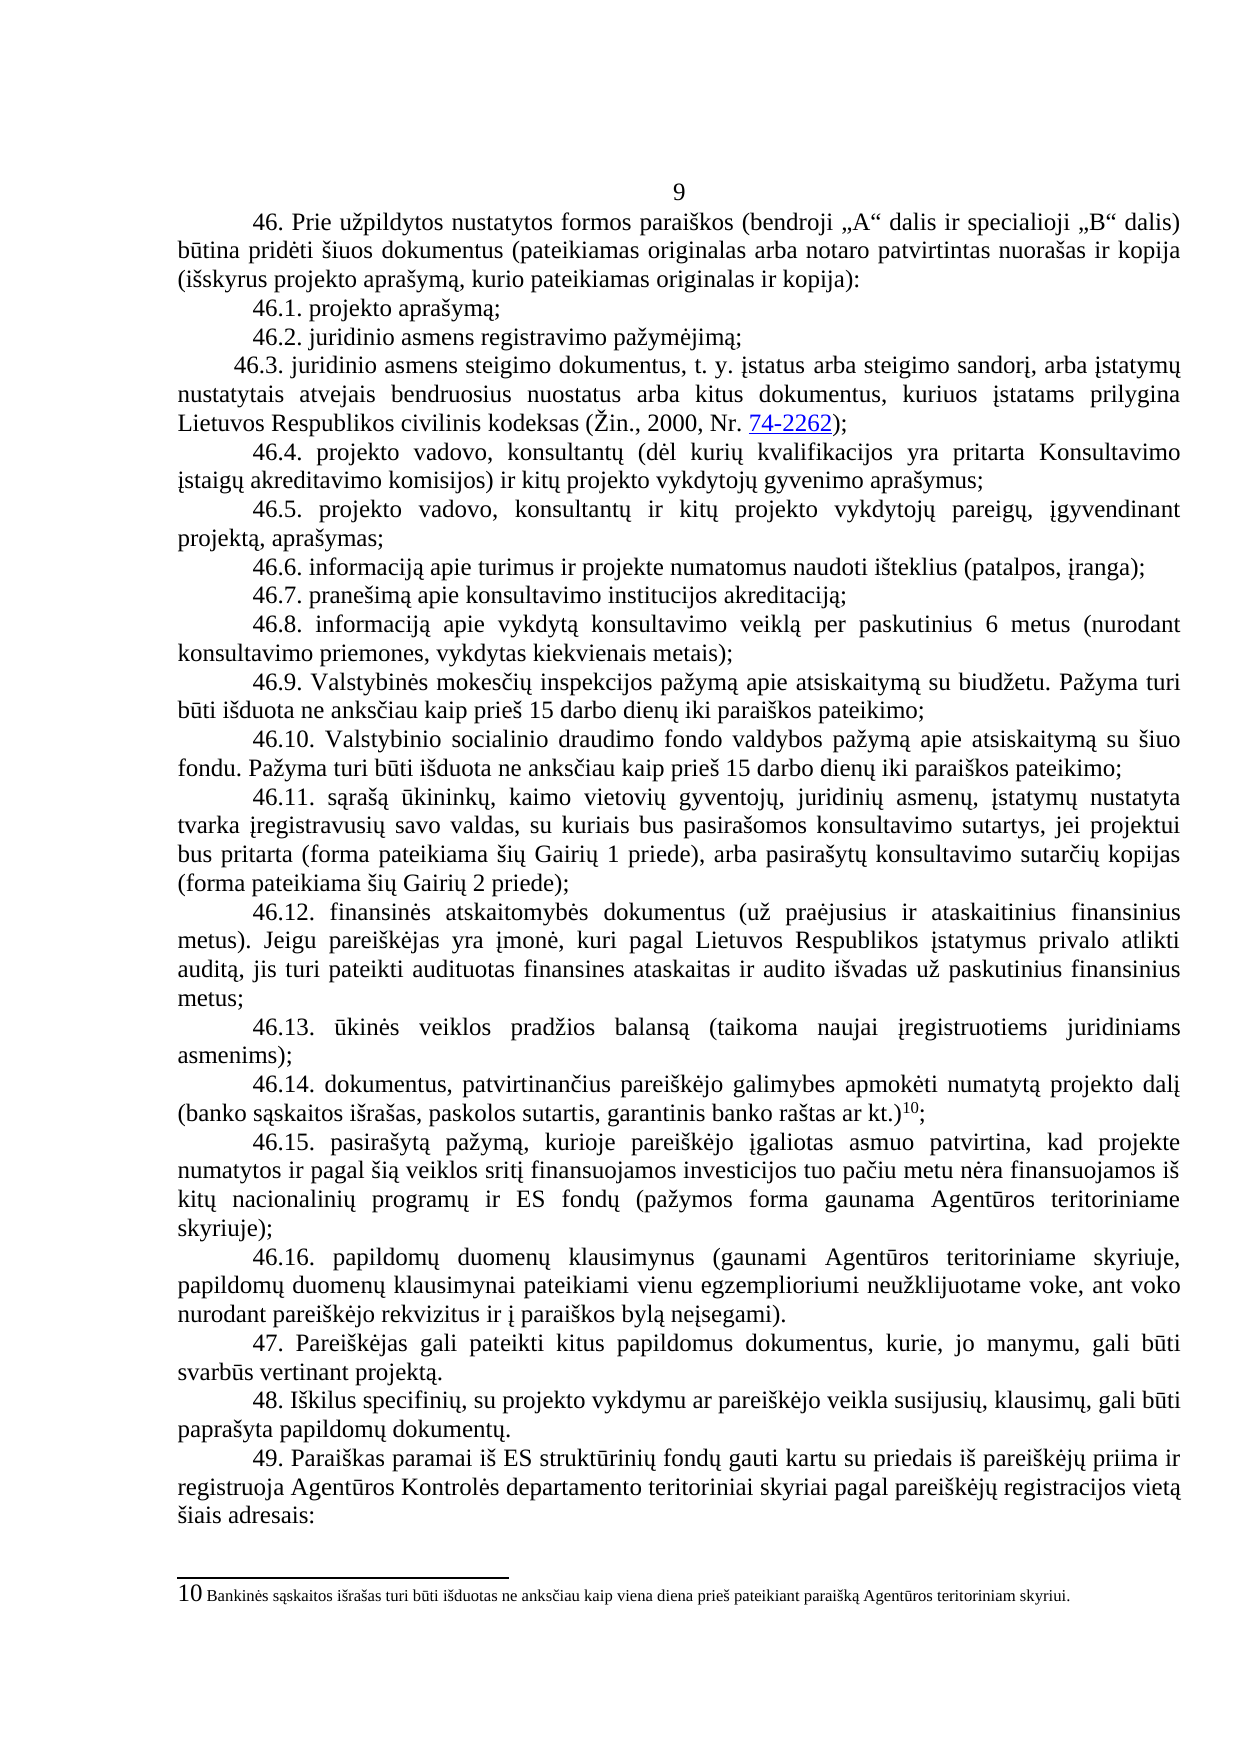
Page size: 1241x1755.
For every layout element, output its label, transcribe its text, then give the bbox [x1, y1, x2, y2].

text 46.9. Valstybinės mokesčių inspekcijos pažymą apie atsiskaitymą su biudžetu. Pažyma turi būti išduota ne anksčiau kaip prieš 15 darbo dienų iki paraiškos pateikimo; [177, 667, 1181, 724]
text 46.6. informaciją apie turimus ir projekte numatomus naudoti išteklius (patalpos, įranga); [177, 552, 1181, 580]
text 46.7. pranešimą apie konsultavimo institucijos akreditaciją; [177, 580, 1181, 609]
text 46.16. papildomų duomenų klausimynus (gaunami Agentūros teritoriniame skyriuje, papildomų duomenų klausimynai pateikiami vienu egzemplioriumi neužklijuotame voke, ant voko nurodant pareiškėjo rekvizitus ir į paraiškos bylą neįsegami). [177, 1242, 1181, 1328]
text 46.15. pasirašytą pažymą, kurioje pareiškėjo įgaliotas asmuo patvirtina, kad projekte numatytos ir pagal šią veiklos sritį finansuojamos investicijos tuo pačiu metu nėra finansuojamos iš kitų nacionalinių programų ir ES fondų (pažymos forma gaunama Agentūros teritoriniame skyriuje); [177, 1127, 1181, 1242]
text 46.8. informaciją apie vykdytą konsultavimo veiklą per paskutinius 6 metus (nurodant konsultavimo priemones, vykdytas kiekvienais metais); [177, 609, 1181, 667]
text 47. Pareiškėjas gali pateikti kitus papildomus dokumentus, kurie, jo manymu, gali būti svarbūs vertinant projektą. [177, 1328, 1181, 1385]
text 48. Iškilus specifinių, su projekto vykdymu ar pareiškėjo veikla susijusių, klausimų, gali būti paprašyta papildomų dokumentų. [177, 1385, 1181, 1443]
text 46.1. projekto aprašymą; [177, 293, 1181, 322]
text 46. Prie užpildytos nustatytos formos paraiškos (bendroji „A“ dalis ir specialioji „B“ dalis) būtina pridėti šiuos dokumentus (pateikiamas originalas arba notaro patvirtintas nuorašas ir kopija (išskyrus projekto aprašymą, kurio pateikiamas originalas ir kopija): [177, 207, 1181, 293]
text 46.14. dokumentus, patvirtinančius pareiškėjo galimybes apmokėti numatytą projekto dalį (banko sąskaitos išrašas, paskolos sutartis, garantinis banko raštas ar kt.); [177, 1069, 1181, 1127]
text 46.11. sąrašą ūkininkų, kaimo vietovių gyventojų, juridinių asmenų, įstatymų nustatyta tvarka įregistravusių savo valdas, su kuriais bus pasirašomos konsultavimo sutartys, jei projektui bus pritarta (forma pateikiama šių Gairių 1 priede), arba pasirašytų konsultavimo sutarčių kopijas (forma pateikiama šių Gairių 2 priede); [177, 782, 1181, 897]
text 49. Paraiškas paramai iš ES struktūrinių fondų gauti kartu su priedais iš pareiškėjų priima ir registruoja Agentūros Kontrolės departamento teritoriniai skyriai pagal pareiškėjų registracijos vietą šiais adresais: [177, 1443, 1181, 1529]
text 46.2. juridinio asmens registravimo pažymėjimą; [177, 322, 1181, 350]
text 46.12. finansinės atskaitomybės dokumentus (už praėjusius ir ataskaitinius finansinius metus). Jeigu pareiškėjas yra įmonė, kuri pagal Lietuvos Respublikos įstatymus privalo atlikti auditą, jis turi pateikti audituotas finansines ataskaitas ir audito išvadas už paskutinius finansinius metus; [177, 897, 1181, 1012]
text 46.5. projekto vadovo, konsultantų ir kitų projekto vykdytojų pareigų, įgyvendinant projektą, aprašymas; [177, 494, 1181, 552]
text 46.13. ūkinės veiklos pradžios balansą (taikoma naujai įregistruotiems juridiniams asmenims); [177, 1012, 1181, 1069]
text Bankinės sąskaitos išrašas turi būti išduotas ne anksčiau kaip viena diena prieš pateikiant paraišką Agentūros teritoriniam skyriui. [177, 1578, 1181, 1606]
text 46.3. juridinio asmens steigimo dokumentus, t. y. įstatus arba steigimo sandorį, arba įstatymų nustatytais atvejais bendruosius nuostatus arba kitus dokumentus, kuriuos įstatams prilygina Lietuvos Respublikos civilinis kodeksas (Žin., 2000, Nr. 74-2262); [177, 350, 1181, 437]
text 46.4. projekto vadovo, konsultantų (dėl kurių kvalifikacijos yra pritarta Konsultavimo įstaigų akreditavimo komisijos) ir kitų projekto vykdytojų gyvenimo aprašymus; [177, 437, 1181, 494]
text 46.10. Valstybinio socialinio draudimo fondo valdybos pažymą apie atsiskaitymą su šiuo fondu. Pažyma turi būti išduota ne anksčiau kaip prieš 15 darbo dienų iki paraiškos pateikimo; [177, 724, 1181, 782]
